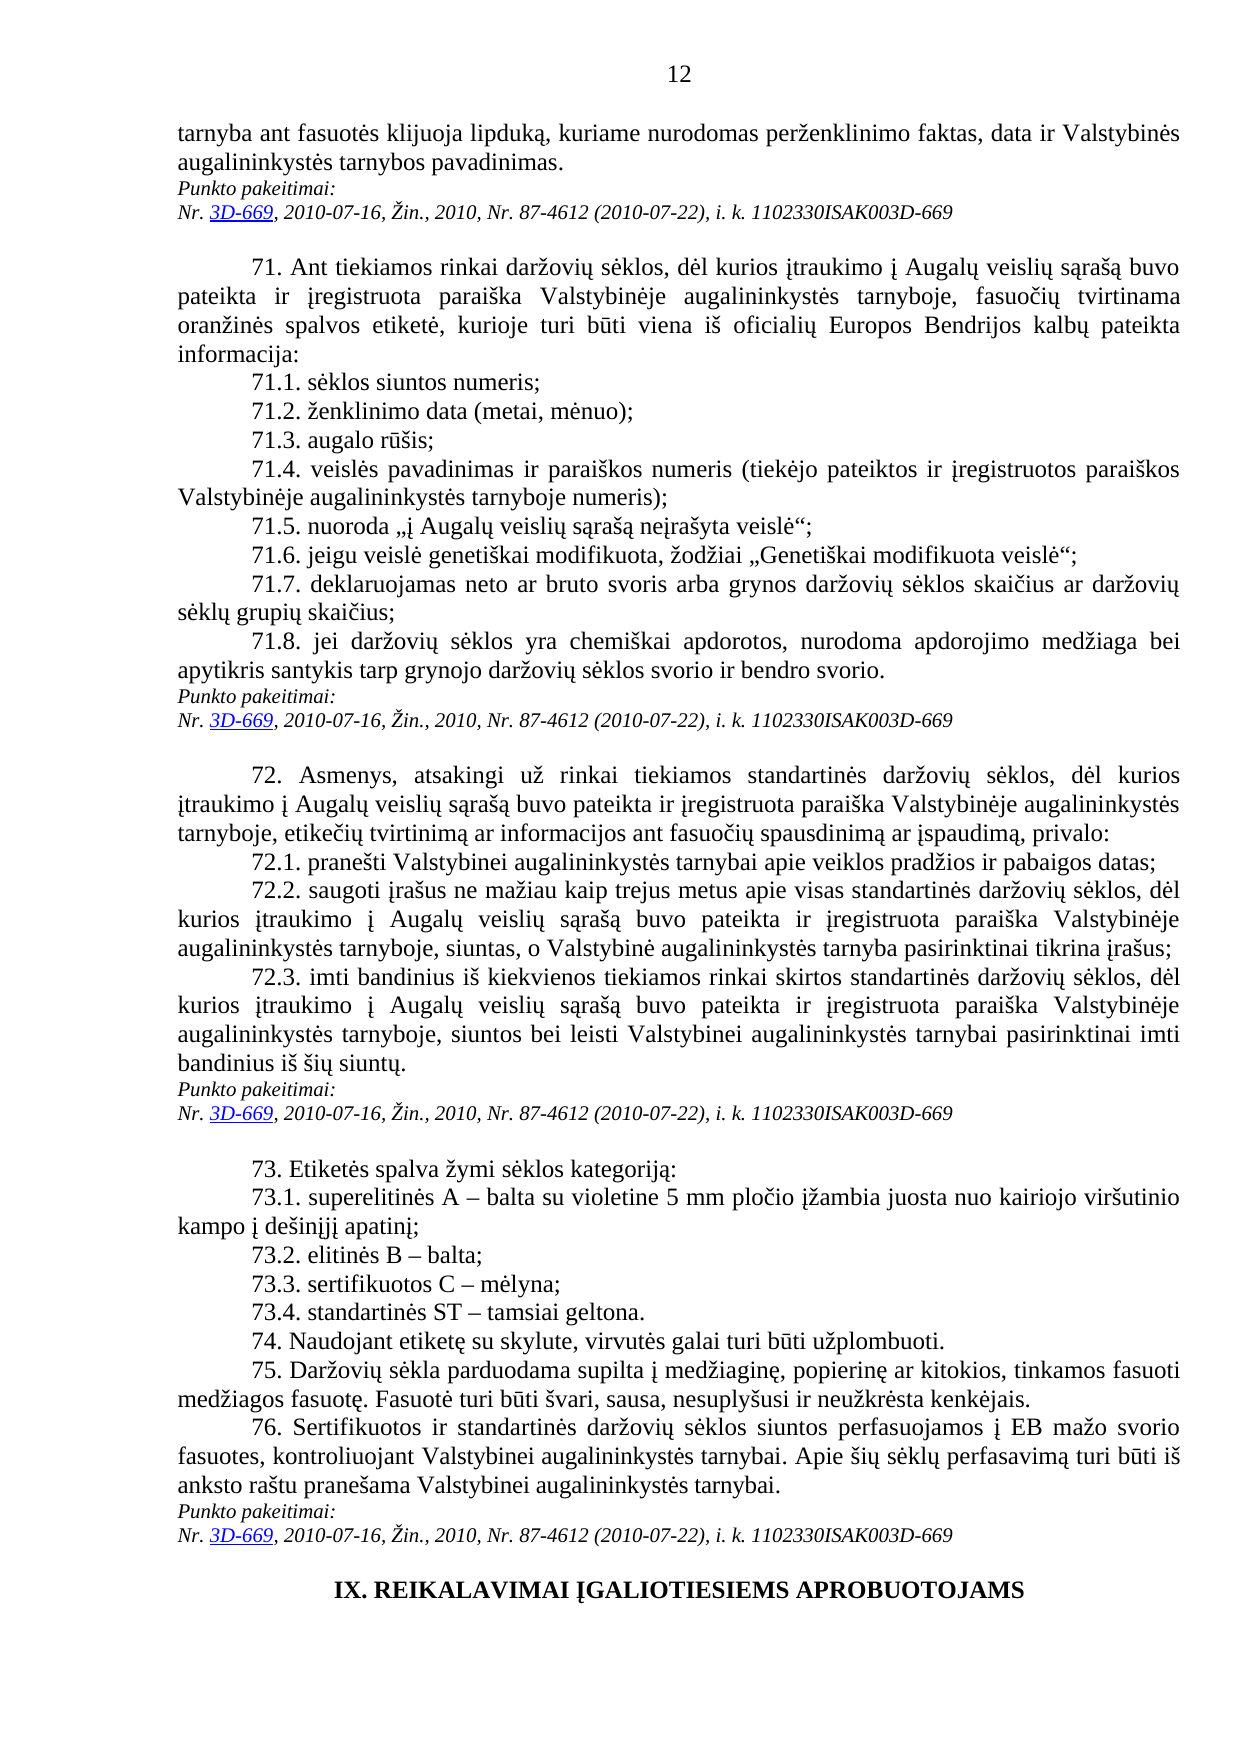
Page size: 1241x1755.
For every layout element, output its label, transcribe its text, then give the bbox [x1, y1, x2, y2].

text 71.1. sėklos siuntos numeris; [177, 367, 1181, 396]
text 73. Etiketės spalva žymi sėklos kategoriją: [177, 1154, 1181, 1182]
text 71.4. veislės pavadinimas ir paraiškos numeris (tiekėjo pateiktos ir įregistruotos paraiškos Valstybinėje augalininkystės tarnyboje numeris); [177, 454, 1181, 511]
text 72. Asmenys, atsakingi už rinkai tiekiamos standartinės daržovių sėklos, dėl kurios įtraukimo į Augalų veislių sąrašą buvo pateikta ir įregistruota paraiška Valstybinėje augalininkystės tarnyboje, etikečių tvirtinimą ar informacijos ant fasuočių spausdinimą ar įspaudimą, privalo: [177, 761, 1181, 847]
text 71.2. ženklinimo data (metai, mėnuo); [177, 396, 1181, 425]
text 71.6. jeigu veislė genetiškai modifikuota, žodžiai „Genetiškai modifikuota veislė“; [177, 540, 1181, 569]
text 72.3. imti bandinius iš kiekvienos tiekiamos rinkai skirtos standartinės daržovių sėklos, dėl kurios įtraukimo į Augalų veislių sąrašą buvo pateikta ir įregistruota paraiška Valstybinėje augalininkystės tarnyboje, siuntos bei leisti Valstybinei augalininkystės tarnybai pasirinktinai imti bandinius iš šių siuntų. [177, 962, 1181, 1077]
text 75. Daržovių sėkla parduodama supilta į medžiaginę, popierinę ar kitokios, tinkamos fasuoti medžiagos fasuotę. Fasuotė turi būti švari, sausa, nesuplyšusi ir neužkrėsta kenkėjais. [177, 1355, 1181, 1412]
text 74. Naudojant etiketę su skylute, virvutės galai turi būti užplombuoti. [177, 1326, 1181, 1355]
text 72.1. pranešti Valstybinei augalininkystės tarnybai apie veiklos pradžios ir pabaigos datas; [177, 847, 1181, 876]
text 73.1. superelitinės A – balta su violetine 5 mm pločio įžambia juosta nuo kairiojo viršutinio kampo į dešinįjį apatinį; [177, 1182, 1181, 1240]
text 71. Ant tiekiamos rinkai daržovių sėklos, dėl kurios įtraukimo į Augalų veislių sąrašą buvo pateikta ir įregistruota paraiška Valstybinėje augalininkystės tarnyboje, fasuočių tvirtinama oranžinės spalvos etiketė, kurioje turi būti viena iš oficialių Europos Bendrijos kalbų pateikta informacija: [177, 252, 1181, 367]
text Punkto pakeitimai: [177, 176, 1181, 200]
text Nr. 3D-669, 2010-07-16, Žin., 2010, Nr. 87-4612 (2010-07-22), i. k. 1102330ISAK003D-669 [177, 1101, 1181, 1125]
text Nr. 3D-669, 2010-07-16, Žin., 2010, Nr. 87-4612 (2010-07-22), i. k. 1102330ISAK003D-669 [177, 200, 1181, 224]
text Punkto pakeitimai: [177, 1499, 1181, 1523]
text Punkto pakeitimai: [177, 684, 1181, 708]
text 71.7. deklaruojamas neto ar bruto svoris arba grynos daržovių sėklos skaičius ar daržovių sėklų grupių skaičius; [177, 569, 1181, 626]
text 71.3. augalo rūšis; [177, 425, 1181, 454]
text Nr. 3D-669, 2010-07-16, Žin., 2010, Nr. 87-4612 (2010-07-22), i. k. 1102330ISAK003D-669 [177, 1523, 1181, 1547]
text 76. Sertifikuotos ir standartinės daržovių sėklos siuntos perfasuojamos į EB mažo svorio fasuotes, kontroliuojant Valstybinei augalininkystės tarnybai. Apie šių sėklų perfasavimą turi būti iš anksto raštu pranešama Valstybinei augalininkystės tarnybai. [177, 1412, 1181, 1499]
text 71.5. nuoroda „į Augalų veislių sąrašą neįrašyta veislė“; [177, 511, 1181, 540]
text tarnyba ant fasuotės klijuoja lipduką, kuriame nurodomas perženklinimo faktas, data ir Valstybinės augalininkystės tarnybos pavadinimas. [177, 118, 1181, 176]
text Nr. 3D-669, 2010-07-16, Žin., 2010, Nr. 87-4612 (2010-07-22), i. k. 1102330ISAK003D-669 [177, 708, 1181, 732]
text 73.3. sertifikuotos C – mėlyna; [177, 1269, 1181, 1297]
text 73.4. standartinės ST – tamsiai geltona. [177, 1297, 1181, 1326]
text 71.8. jei daržovių sėklos yra chemiškai apdorotos, nurodoma apdorojimo medžiaga bei apytikris santykis tarp grynojo daržovių sėklos svorio ir bendro svorio. [177, 626, 1181, 684]
text IX. REIKALAVIMAI ĮGALIOTIESIEMS APROBUOTOJAMS [177, 1576, 1181, 1604]
text Punkto pakeitimai: [177, 1077, 1181, 1101]
text 73.2. elitinės B – balta; [177, 1240, 1181, 1269]
text 72.2. saugoti įrašus ne mažiau kaip trejus metus apie visas standartinės daržovių sėklos, dėl kurios įtraukimo į Augalų veislių sąrašą buvo pateikta ir įregistruota paraiška Valstybinėje augalininkystės tarnyboje, siuntas, o Valstybinė augalininkystės tarnyba pasirinktinai tikrina įrašus; [177, 876, 1181, 962]
